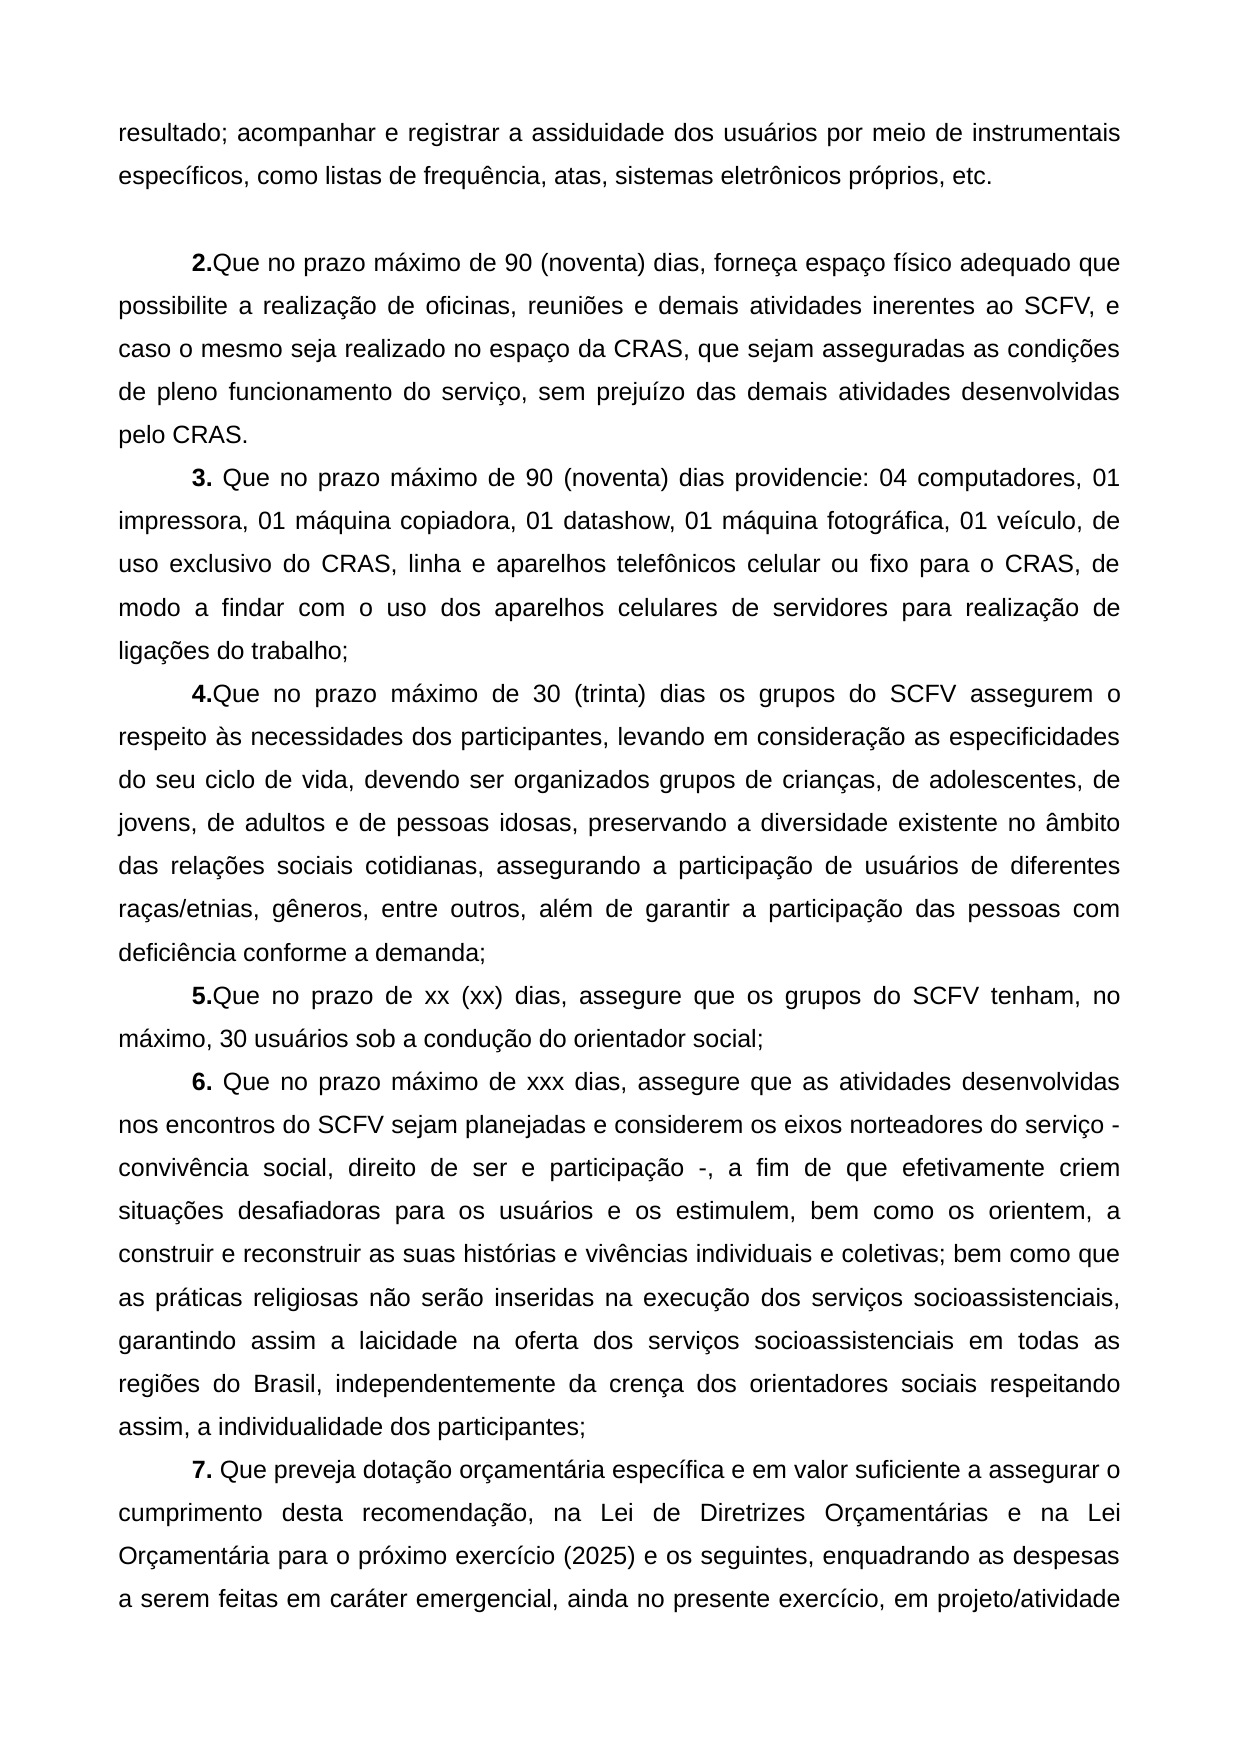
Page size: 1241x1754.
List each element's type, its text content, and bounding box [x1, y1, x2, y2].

text 3. Que no prazo máximo de 90 (noventa) dias providencie: 04 computadores, 01 impressora, 01 máquina copiadora, 01 datashow, 01 máquina fotográfica, 01 veículo, de uso exclusivo do CRAS, linha e aparelhos telefônicos celular ou fixo para o CRAS, de modo a findar com o uso dos aparelhos celulares de servidores para realização de ligações do trabalho; [118, 463, 1122, 664]
text 7. Que preveja dotação orçamentária específica e em valor suficiente a assegurar o cumprimento desta recomendação, na Lei de Diretrizes Orçamentárias e na Lei Orçamentária para o próximo exercício (2025) e os seguintes, enquadrando as despesas a serem feitas em caráter emergencial, ainda no presente exercício, em projeto/atividade [118, 1455, 1122, 1613]
text resultado; acompanhar e registrar a assiduidade dos usuários por meio de instrumentais específicos, como listas de frequência, atas, sistemas eletrônicos próprios, etc. [118, 118, 1122, 190]
text 5.Que no prazo de xx (xx) dias, assegure que os grupos do SCFV tenham, no máximo, 30 usuários sob a condução do orientador social; [118, 981, 1122, 1052]
text 6. Que no prazo máximo de xxx dias, assegure que as atividades desenvolvidas nos encontros do SCFV sejam planejadas e considerem os eixos norteadores do serviço - convivência social, direito de ser e participação -, a fim de que efetivamente criem situações desafiadoras para os usuários e os estimulem, bem como os orientem, a construir e reconstruir as suas histórias e vivências individuais e coletivas; bem como que as práticas religiosas não serão inseridas na execução dos serviços socioassistenciais, garantindo assim a laicidade na oferta dos serviços socioassistenciais em todas as regiões do Brasil, independentemente da crença dos orientadores sociais respeitando assim, a individualidade dos participantes; [118, 1067, 1122, 1441]
text 4.Que no prazo máximo de 30 (trinta) dias os grupos do SCFV assegurem o respeito às necessidades dos participantes, levando em consideração as especificidades do seu ciclo de vida, devendo ser organizados grupos de crianças, de adolescentes, de jovens, de adultos e de pessoas idosas, preservando a diversidade existente no âmbito das relações sociais cotidianas, assegurando a participação de usuários de diferentes raças/etnias, gêneros, entre outros, além de garantir a participação das pessoas com deficiência conforme a demanda; [118, 679, 1122, 966]
text 2.Que no prazo máximo de 90 (noventa) dias, forneça espaço físico adequado que possibilite a realização de oficinas, reuniões e demais atividades inerentes ao SCFV, e caso o mesmo seja realizado no espaço da CRAS, que sejam asseguradas as condições de pleno funcionamento do serviço, sem prejuízo das demais atividades desenvolvidas pelo CRAS. [118, 247, 1122, 449]
